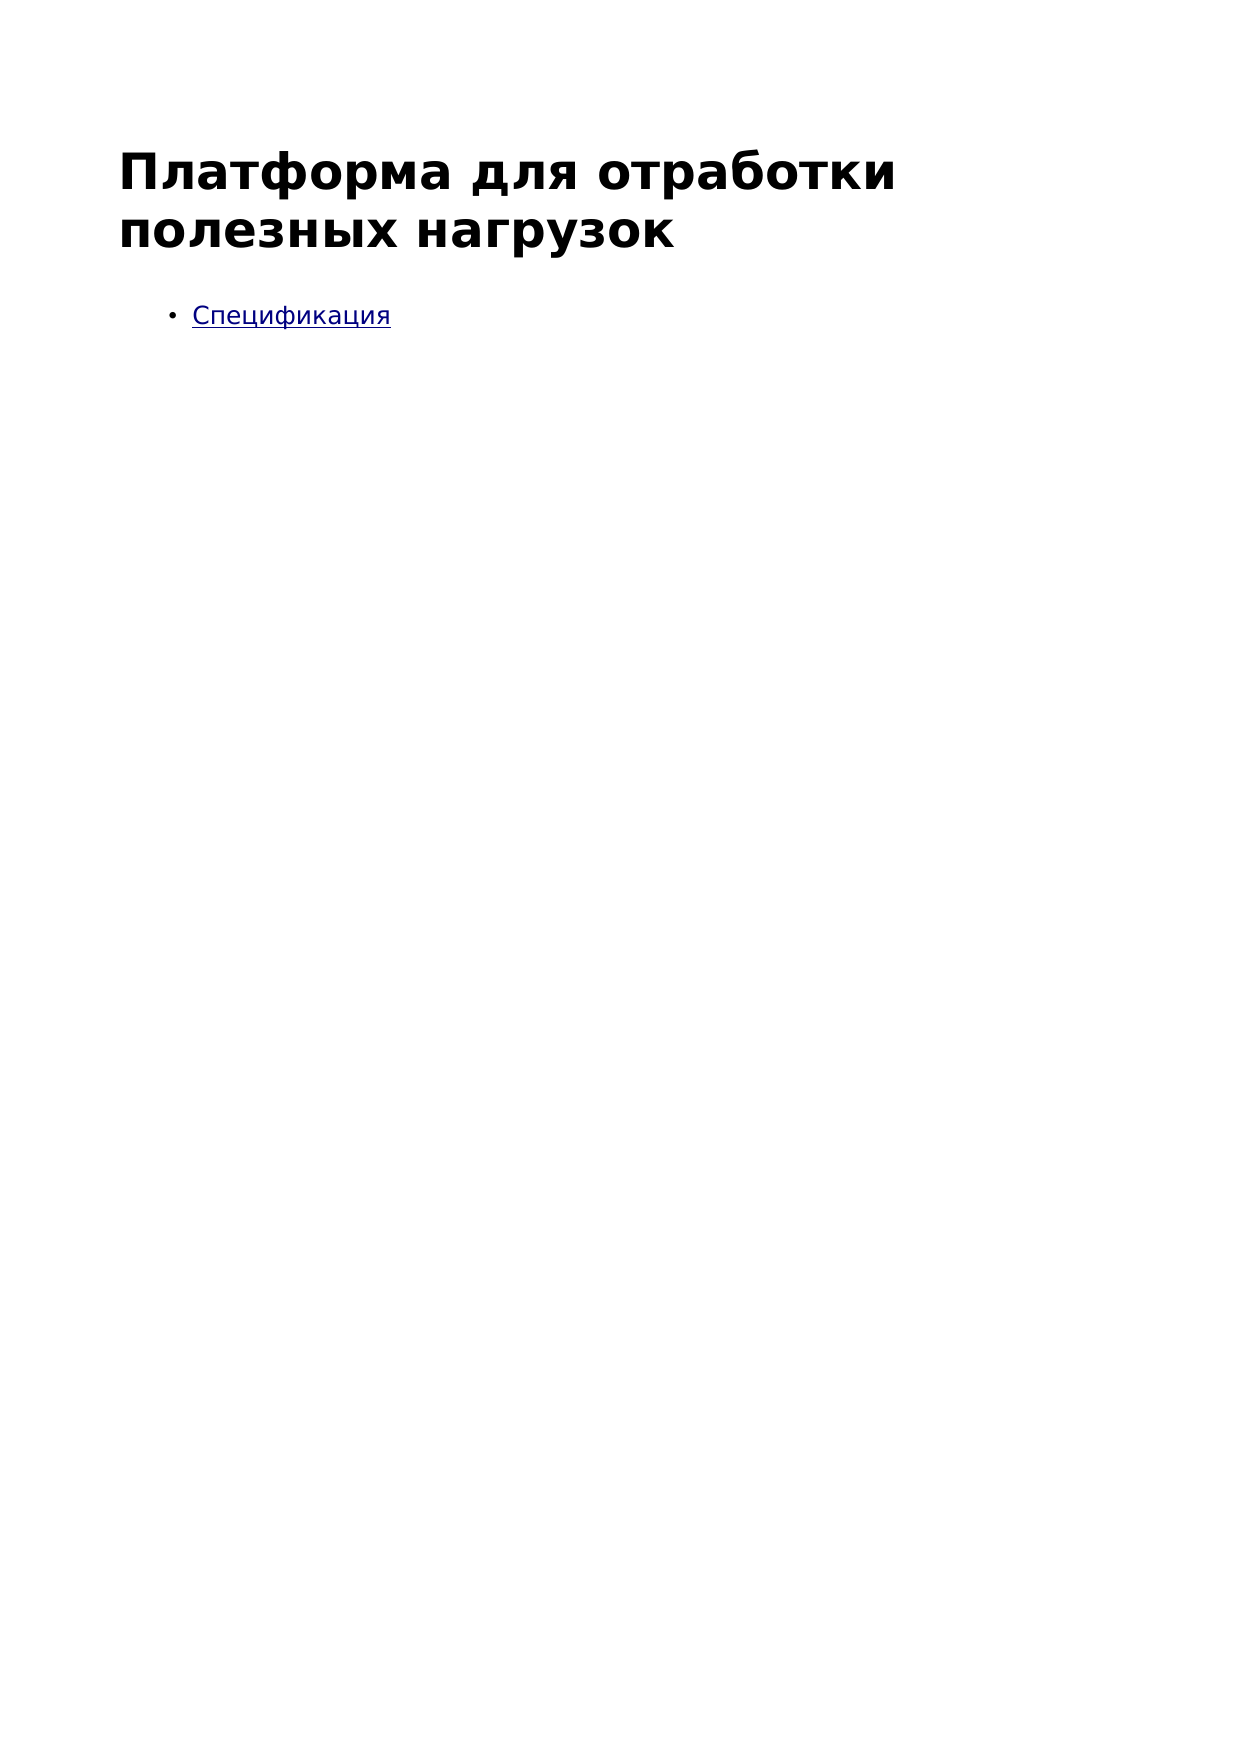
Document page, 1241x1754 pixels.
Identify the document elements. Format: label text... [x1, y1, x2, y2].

subtitle Платформа для отработки полезных нагрузок [118, 143, 1122, 259]
list Спецификация [177, 302, 1122, 331]
